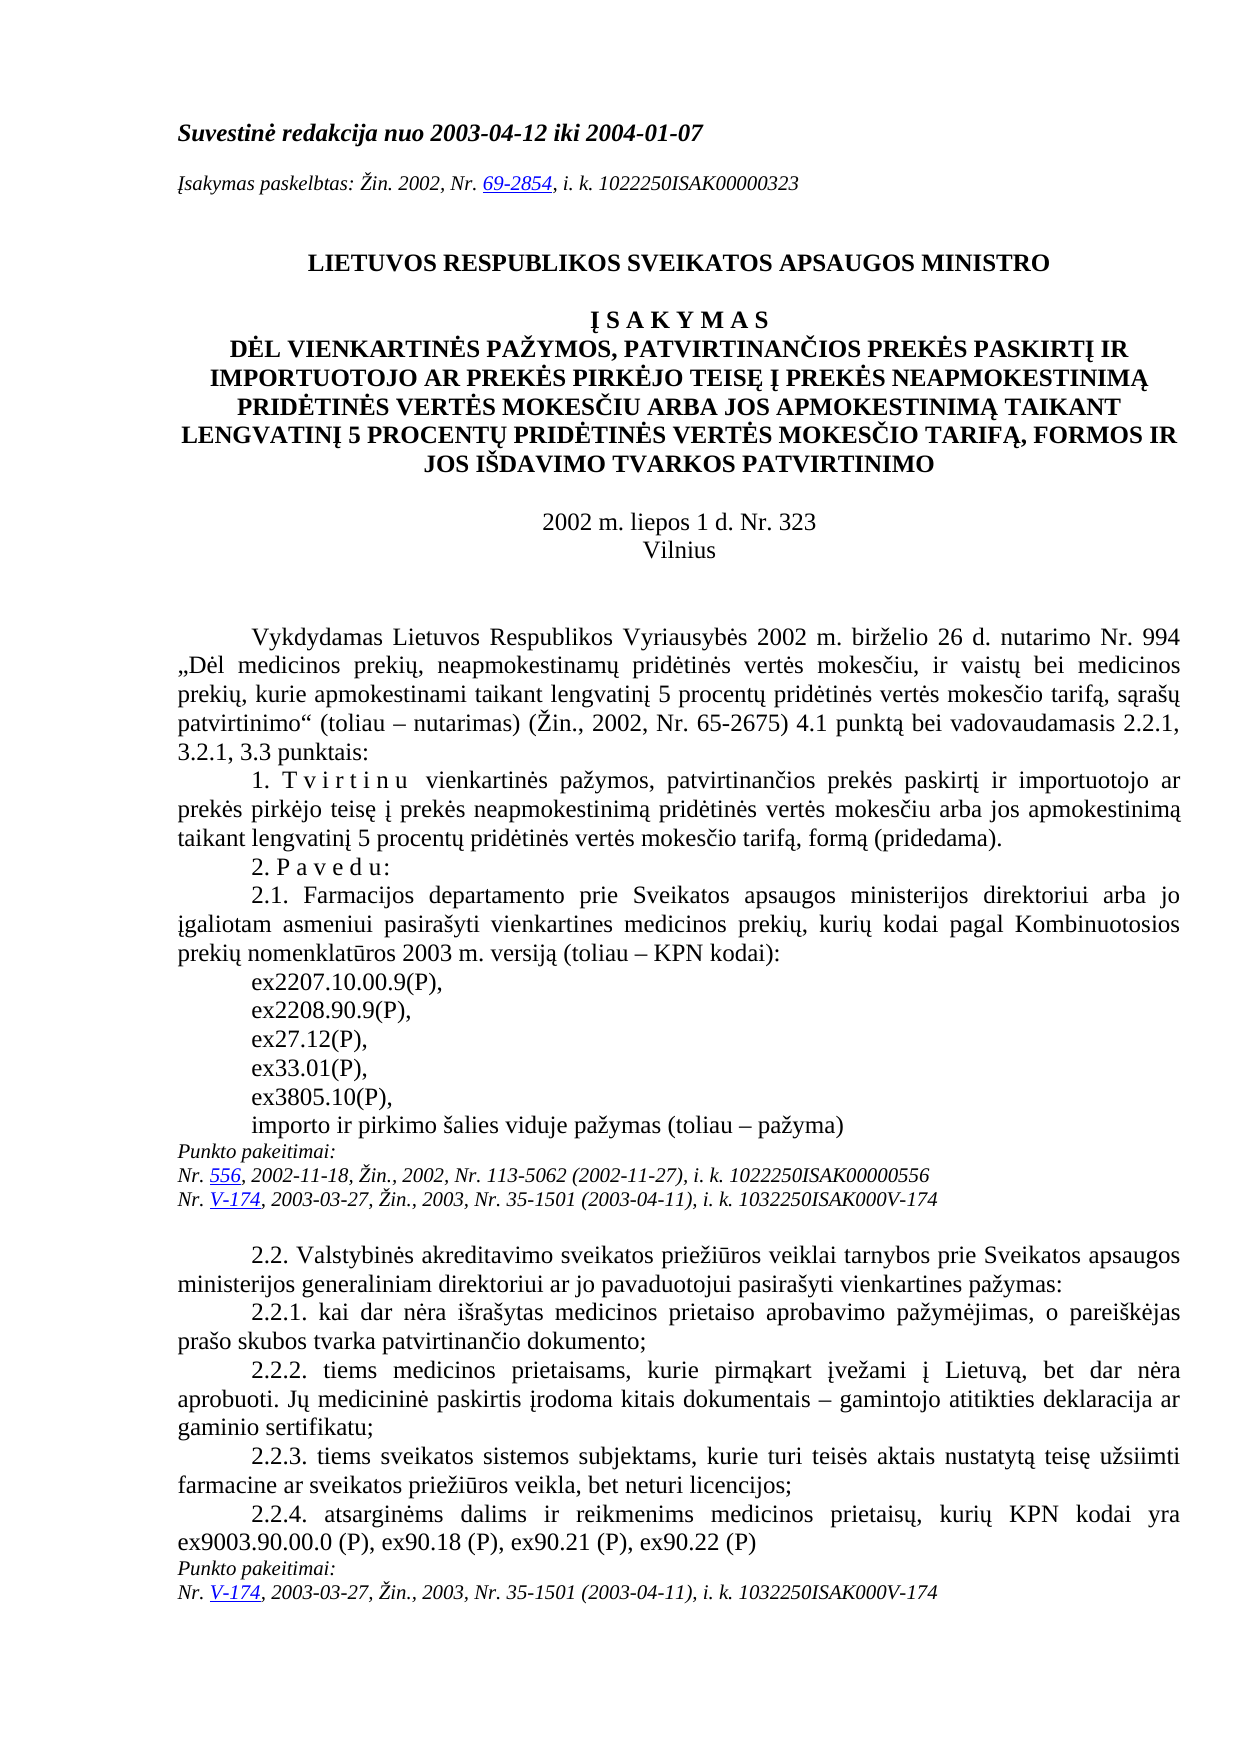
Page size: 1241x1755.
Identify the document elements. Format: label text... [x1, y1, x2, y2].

text ex2208.90.9(P), [177, 995, 1181, 1024]
text Suvestinė redakcija nuo 2003-04-12 iki 2004-01-07 [177, 118, 1181, 147]
text Nr. V-174, 2003-03-27, Žin., 2003, Nr. 35-1501 (2003-04-11), i. k. 1032250ISAK000V-174 [177, 1187, 1181, 1211]
text 2.1. Farmacijos departamento prie Sveikatos apsaugos ministerijos direktoriui arba jo įgaliotam asmeniui pasirašyti vienkartines medicinos prekių, kurių kodai pagal Kombinuotosios prekių nomenklatūros 2003 m. versiją (toliau – KPN kodai): [177, 880, 1181, 967]
text Į S A K Y M A S [177, 305, 1181, 334]
text 2.2.3. tiems sveikatos sistemos subjektams, kurie turi teisės aktais nustatytą teisę užsiimti farmacine ar sveikatos priežiūros veikla, bet neturi licencijos; [177, 1441, 1181, 1499]
text ex27.12(P), [177, 1024, 1181, 1053]
text Nr. V-174, 2003-03-27, Žin., 2003, Nr. 35-1501 (2003-04-11), i. k. 1032250ISAK000V-174 [177, 1580, 1181, 1604]
text ex33.01(P), [177, 1053, 1181, 1082]
text importo ir pirkimo šalies viduje pažymas (toliau – pažyma) [177, 1110, 1181, 1139]
text 2.2.2. tiems medicinos prietaisams, kurie pirmąkart įvežami į Lietuvą, bet dar nėra aprobuoti. Jų medicininė paskirtis įrodoma kitais dokumentais – gamintojo atitikties deklaracija ar gaminio sertifikatu; [177, 1355, 1181, 1441]
text DĖL VIENKARTINĖS PAŽYMOS, PATVIRTINANČIOS PREKĖS PASKIRTĮ IR IMPORTUOTOJO AR PREKĖS PIRKĖJO TEISĘ Į PREKĖS NEAPMOKESTINIMĄ PRIDĖTINĖS VERTĖS MOKESČIU ARBA JOS APMOKESTINIMĄ TAIKANT LENGVATINĮ 5 PROCENTŲ PRIDĖTINĖS VERTĖS MOKESČIO TARIFĄ, FORMOS IR JOS IŠDAVIMO TVARKOS PATVIRTINIMO [177, 334, 1181, 478]
text Punkto pakeitimai: [177, 1139, 1181, 1163]
text 2.2. Valstybinės akreditavimo sveikatos priežiūros veiklai tarnybos prie Sveikatos apsaugos ministerijos generaliniam direktoriui ar jo pavaduotojui pasirašyti vienkartines pažymas: [177, 1240, 1181, 1297]
text 2.2.1. kai dar nėra išrašytas medicinos prietaiso aprobavimo pažymėjimas, o pareiškėjas prašo skubos tvarka patvirtinančio dokumento; [177, 1297, 1181, 1355]
text ex2207.10.00.9(P), [177, 967, 1181, 995]
text 1. Tvirtinu vienkartinės pažymos, patvirtinančios prekės paskirtį ir importuotojo ar prekės pirkėjo teisę į prekės neapmokestinimą pridėtinės vertės mokesčiu arba jos apmokestinimą taikant lengvatinį 5 procentų pridėtinės vertės mokesčio tarifą, formą (pridedama). [177, 765, 1181, 852]
text Vilnius [177, 535, 1181, 564]
text 2. Pavedu: [177, 852, 1181, 880]
text LIETUVOS RESPUBLIKOS SVEIKATOS APSAUGOS MINISTRO [177, 248, 1181, 277]
text Vykdydamas Lietuvos Respublikos Vyriausybės 2002 m. birželio 26 d. nutarimo Nr. 994 „Dėl medicinos prekių, neapmokestinamų pridėtinės vertės mokesčiu, ir vaistų bei medicinos prekių, kurie apmokestinami taikant lengvatinį 5 procentų pridėtinės vertės mokesčio tarifą, sąrašų patvirtinimo“ (toliau – nutarimas) (Žin., 2002, Nr. 65-2675) 4.1 punktą bei vadovaudamasis 2.2.1, 3.2.1, 3.3 punktais: [177, 622, 1181, 765]
text Punkto pakeitimai: [177, 1556, 1181, 1580]
text 2.2.4. atsarginėms dalims ir reikmenims medicinos prietaisų, kurių KPN kodai yra ex9003.90.00.0 (P), ex90.18 (P), ex90.21 (P), ex90.22 (P) [177, 1499, 1181, 1556]
text ex3805.10(P), [177, 1082, 1181, 1110]
text Įsakymas paskelbtas: Žin. 2002, Nr. 69-2854, i. k. 1022250ISAK00000323 [177, 171, 1181, 195]
text 2002 m. liepos 1 d. Nr. 323 [177, 507, 1181, 535]
text Nr. 556, 2002-11-18, Žin., 2002, Nr. 113-5062 (2002-11-27), i. k. 1022250ISAK00000556 [177, 1163, 1181, 1187]
